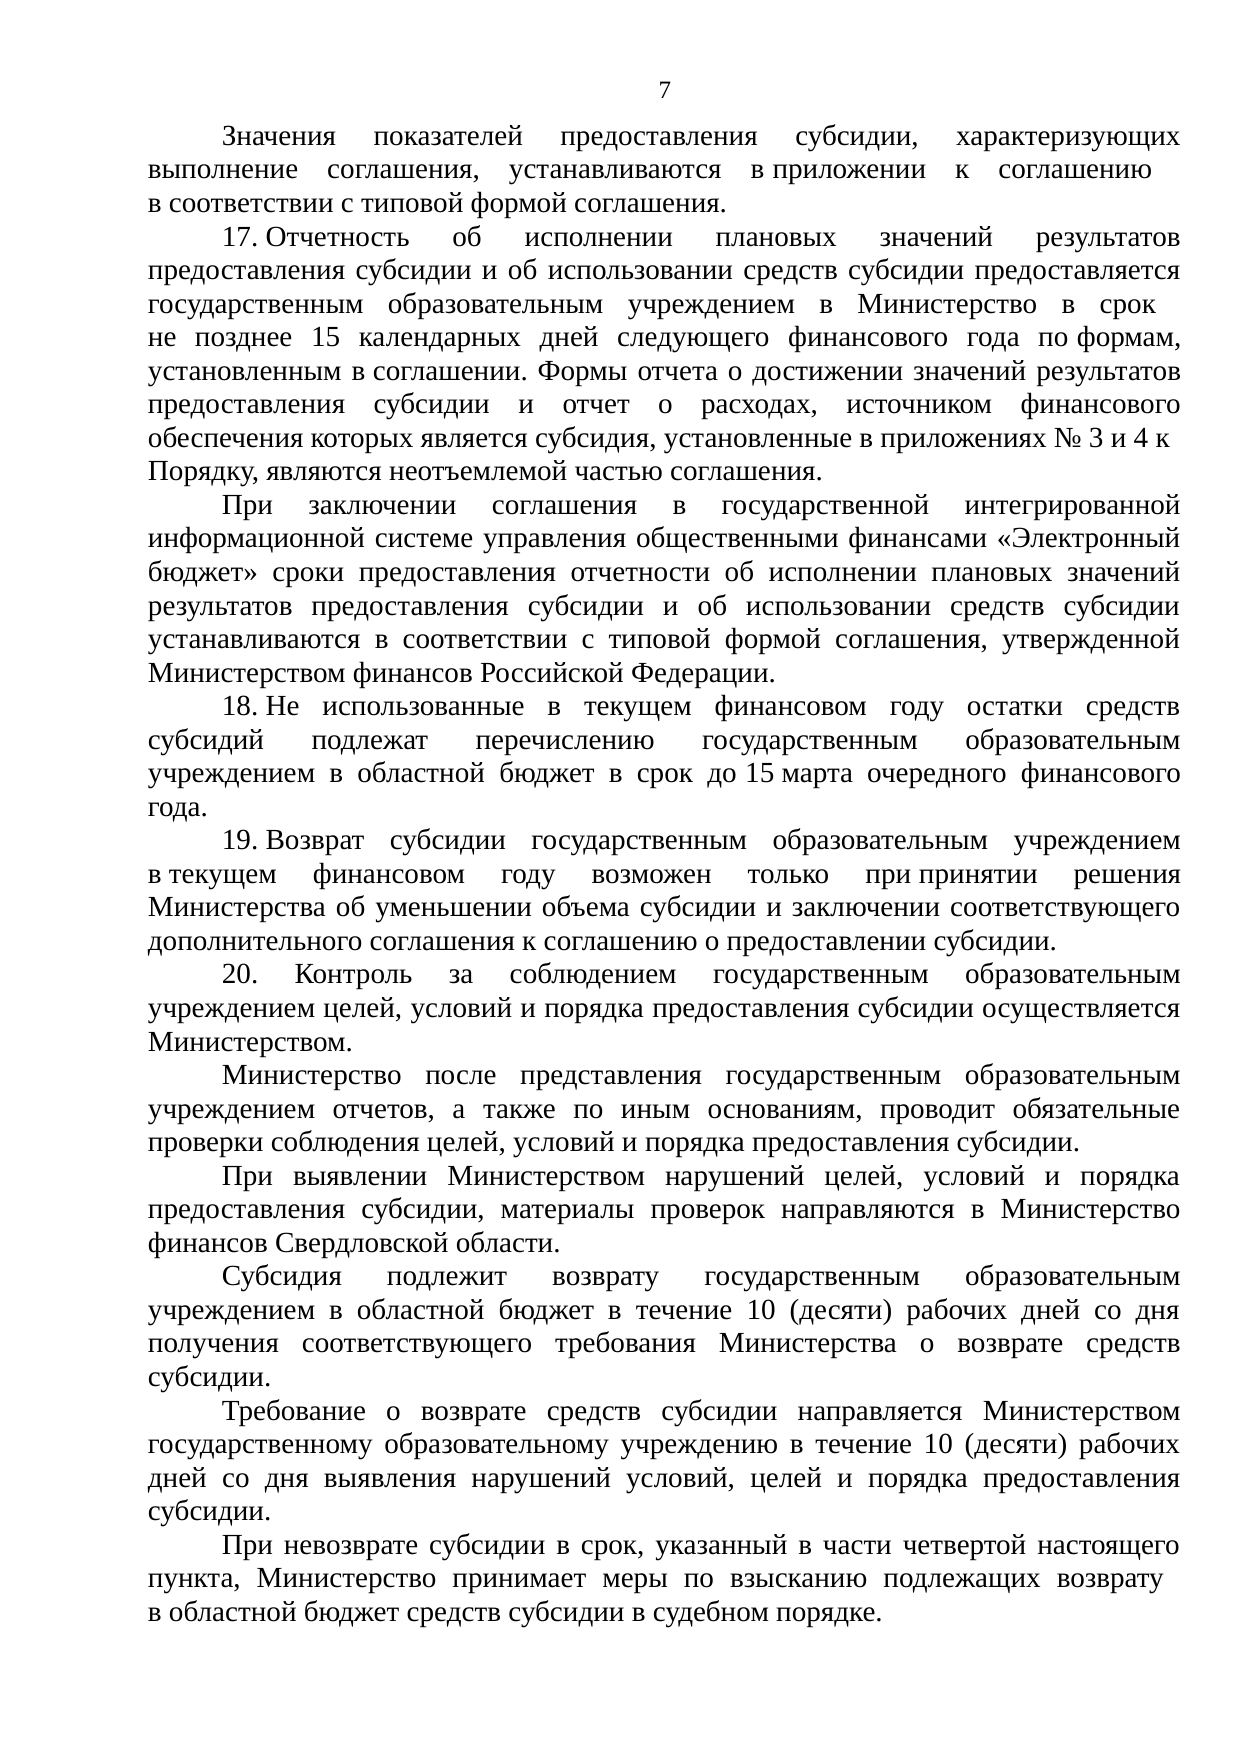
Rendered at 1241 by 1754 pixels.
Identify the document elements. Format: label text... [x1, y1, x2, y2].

text При невозврате субсидии в срок, указанный в части четвертой настоящего пункта, Министерство принимает меры по взысканию подлежащих возврату в областной бюджет средств субсидии в судебном порядке. [148, 1527, 1181, 1627]
text При заключении соглашения в государственной интегрированной информационной системе управления общественными финансами «Электронный бюджет» сроки предоставления отчетности об исполнении плановых значений результатов предоставления субсидии и об использовании средств субсидии устанавливаются в соответствии с типовой формой соглашения, утвержденной Министерством финансов Российской Федерации. [148, 487, 1181, 688]
text 18. Не использованные в текущем финансовом году остатки средств субсидий подлежат перечислению государственным образовательным учреждением в областной бюджет в срок до 15 марта очередного финансового года. [148, 688, 1181, 822]
text Министерство после представления государственным образовательным учреждением отчетов, а также по иным основаниям, проводит обязательные проверки соблюдения целей, условий и порядка предоставления субсидии. [148, 1057, 1181, 1158]
text Значения показателей предоставления субсидии, характеризующих выполнение соглашения, устанавливаются в приложении к соглашению в соответствии с типовой формой соглашения. [148, 118, 1181, 219]
text Требование о возврате средств субсидии направляется Министерством государственному образовательному учреждению в течение 10 (десяти) рабочих дней со дня выявления нарушений условий, целей и порядка предоставления субсидии. [148, 1393, 1181, 1527]
text 17. Отчетность об исполнении плановых значений результатов предоставления субсидии и об использовании средств субсидии предоставляется государственным образовательным учреждением в Министерство в срок не позднее 15 календарных дней следующего финансового года по формам, установленным в соглашении. Формы отчета о достижении значений результатов предоставления субсидии и отчет о расходах, источником финансового обеспечения которых является субсидия, установленные в приложениях № 3 и 4 к Порядку, являются неотъемлемой частью соглашения. [148, 219, 1181, 487]
text 19. Возврат субсидии государственным образовательным учреждением в текущем финансовом году возможен только при принятии решения Министерства об уменьшении объема субсидии и заключении соответствующего дополнительного соглашения к соглашению о предоставлении субсидии. [148, 822, 1181, 957]
text Субсидия подлежит возврату государственным образовательным учреждением в областной бюджет в течение 10 (десяти) рабочих дней со дня получения соответствующего требования Министерства о возврате средств субсидии. [148, 1258, 1181, 1393]
text 20. Контроль за соблюдением государственным образовательным учреждением целей, условий и порядка предоставления субсидии осуществляется Министерством. [148, 957, 1181, 1057]
text При выявлении Министерством нарушений целей, условий и порядка предоставления субсидии, материалы проверок направляются в Министерство финансов Свердловской области. [148, 1158, 1181, 1258]
